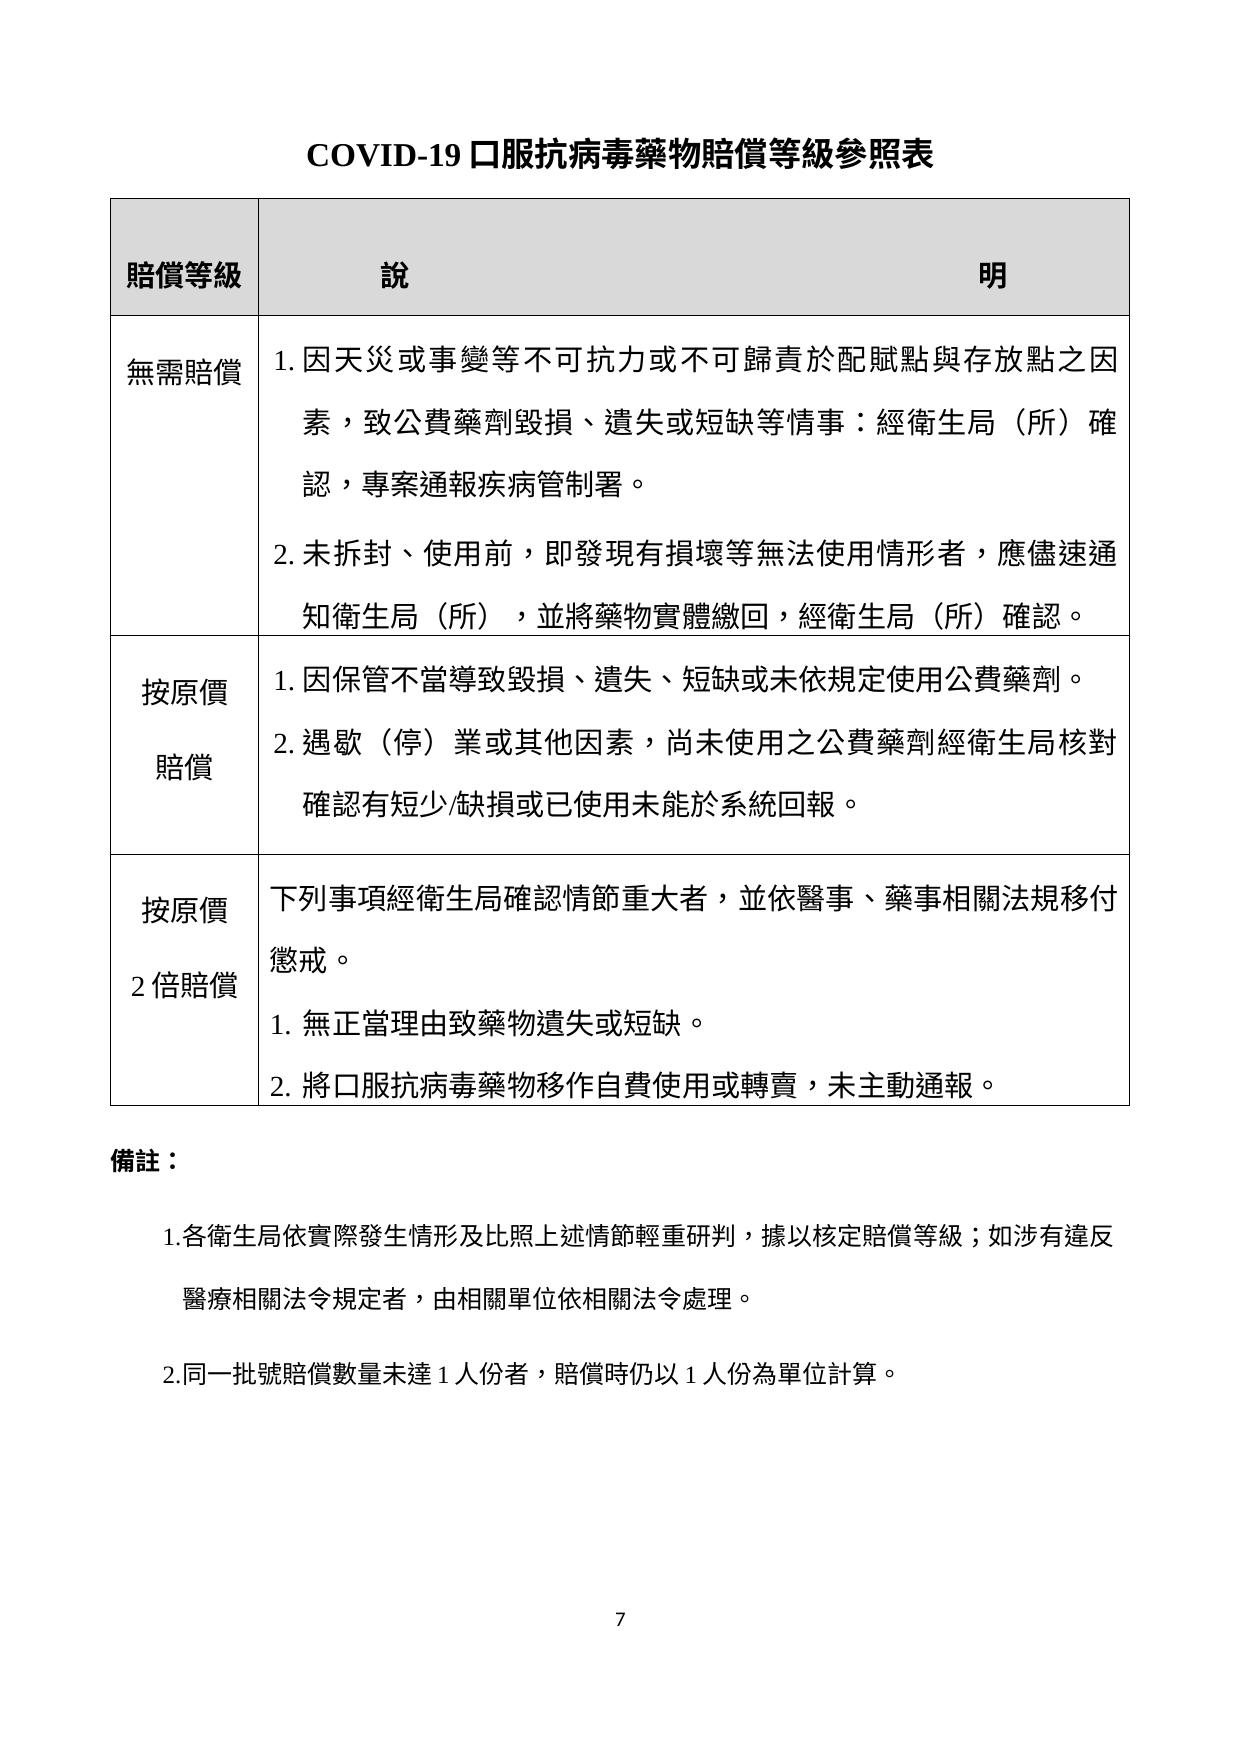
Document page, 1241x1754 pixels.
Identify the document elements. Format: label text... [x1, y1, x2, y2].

text COVID-19口服抗病毒藥物賠償等級參照表 [148, 110, 1092, 172]
table_header 說 明 [259, 199, 1129, 315]
table_cell 因天災或事變等不可抗力或不可歸責於配賦點與存放點之因素，致公費藥劑毀損、遺失或短缺等情事：經衛生局（所）確認，專案通報疾病管制署。 未拆封、使用前，即發現有損壞等無法使用情形者，應儘速通知衛生局（所），並將藥物實體繳回，經衛生局（所）確認。 [259, 316, 1129, 635]
text 備註： [110, 1118, 1092, 1181]
table_cell 按原價 賠償 [111, 636, 258, 854]
table_cell 無需賠償 [111, 316, 258, 635]
list 同一批號賠償數量未達1人份者，賠償時仍以1人份為單位計算。 [162, 1331, 1117, 1393]
table_cell 按原價 2倍賠償 [111, 855, 258, 1105]
list 各衛生局依實際發生情形及比照上述情節輕重研判，據以核定賠償等級；如涉有違反醫療相關法令規定者，由相關單位依相關法令處理。 [162, 1193, 1117, 1318]
table_header 賠償等級 [111, 199, 258, 315]
table_cell 因保管不當導致毀損、遺失、短缺或未依規定使用公費藥劑。 遇歇（停）業或其他因素，尚未使用之公費藥劑經衛生局核對確認有短少/缺損或已使用未能於系統回報。 [259, 636, 1129, 854]
table_cell 下列事項經衛生局確認情節重大者，並依醫事、藥事相關法規移付懲戒。 無正當理由致藥物遺失或短缺。 將口服抗病毒藥物移作自費使用或轉賣，未主動通報。 [259, 855, 1129, 1105]
